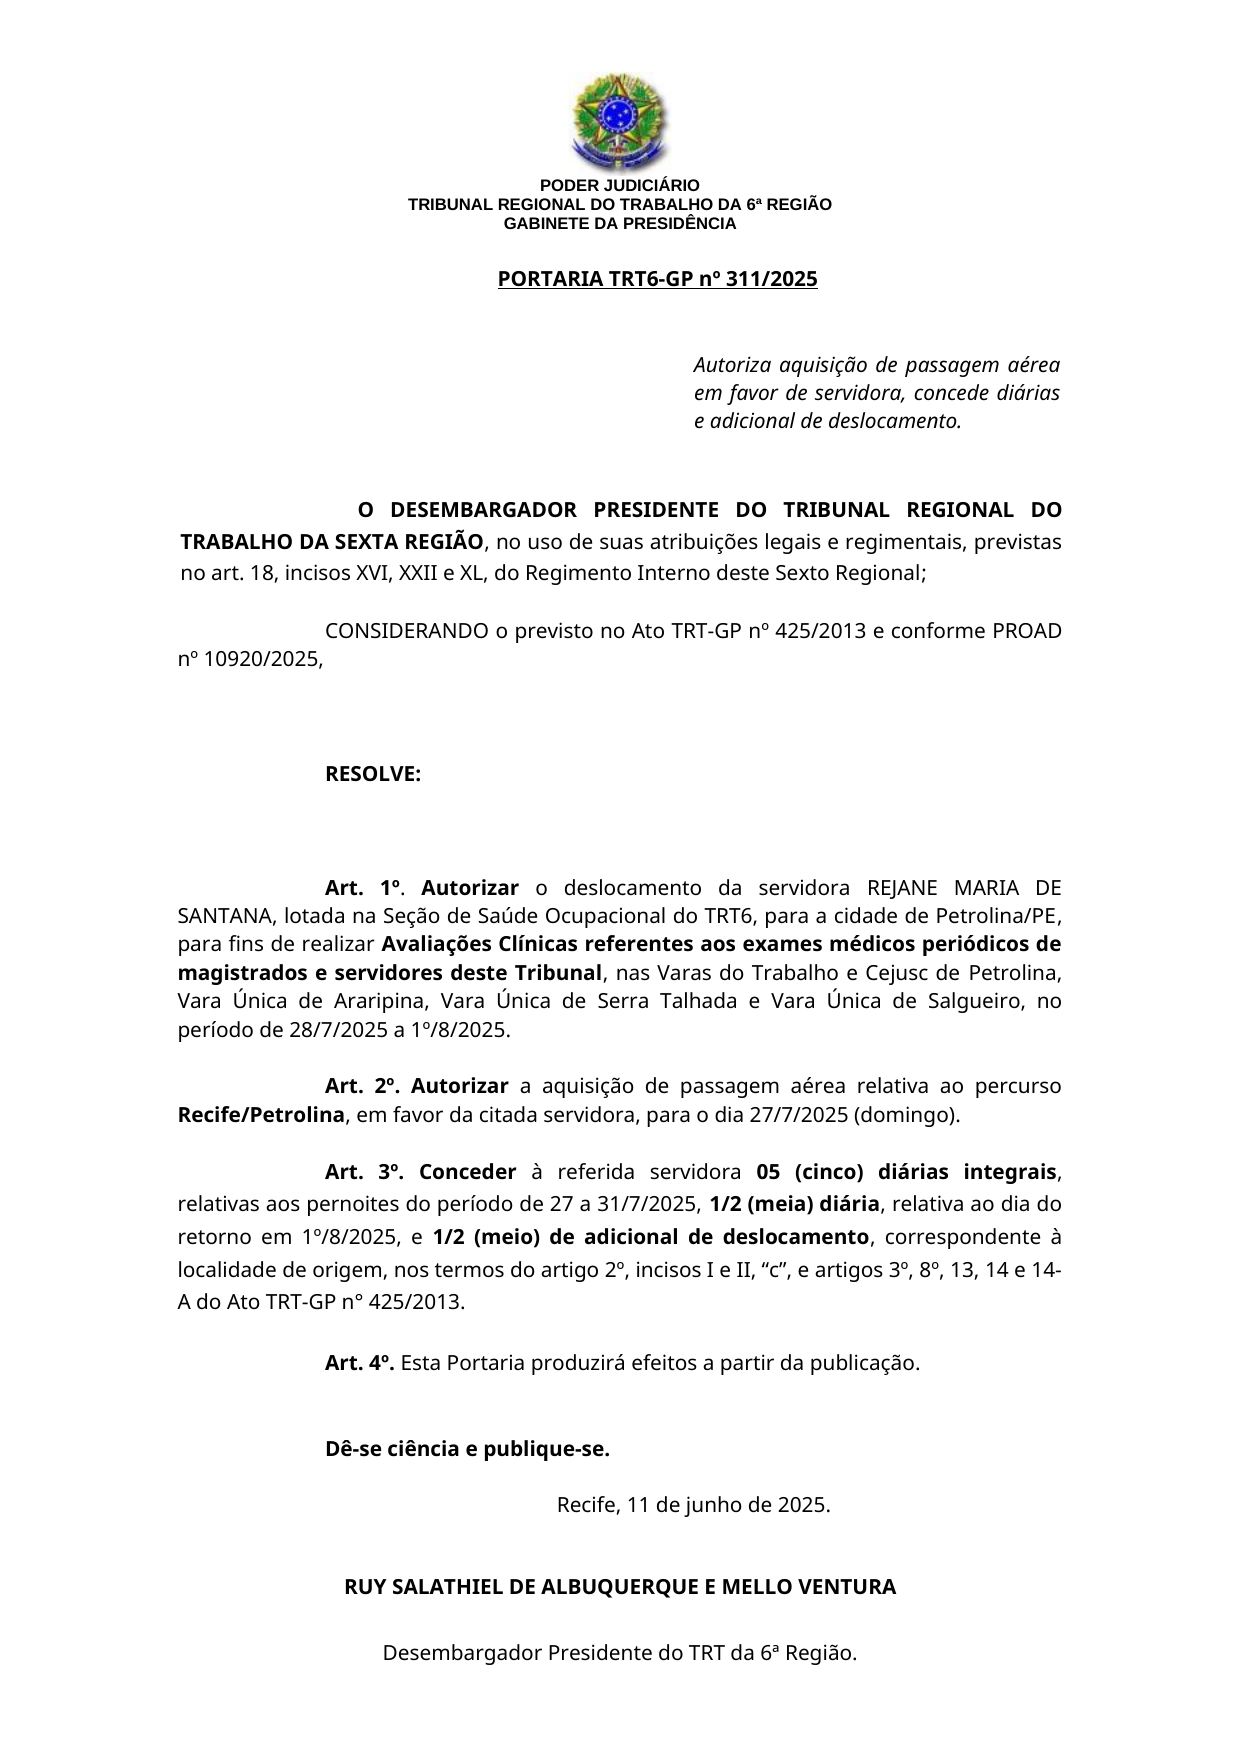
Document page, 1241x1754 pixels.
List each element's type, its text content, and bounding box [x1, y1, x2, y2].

text O DESEMBARGADOR PRESIDENTE DO TRIBUNAL REGIONAL DO TRABALHO DA SEXTA REGIÃO, no uso de suas atribuições legais e regimentais, previstas no art. 18, incisos XVI, XXII e XL, do Regimento Interno deste Sexto Regional; [180, 493, 1063, 587]
text Art. 1º. Autorizar o deslocamento da servidora REJANE MARIA DE SANTANA, lotada na Seção de Saúde Ocupacional do TRT6, para a cidade de Petrolina/PE, para fins de realizar Avaliações Clínicas referentes aos exames médicos periódicos de magistrados e servidores deste Tribunal, nas Varas do Trabalho e Cejusc de Petrolina, Vara Única de Araripina, Vara Única de Serra Talhada e Vara Única de Salgueiro, no período de 28/7/2025 a 1º/8/2025. [177, 873, 1062, 1043]
text RUY SALATHIEL DE ALBUQUERQUE E MELLO VENTURA [177, 1572, 1063, 1601]
text Art. 3º. Conceder à referida servidora 05 (cinco) diárias integrais, relativas aos pernoites do período de 27 a 31/7/2025, 1/2 (meia) diária, relativa ao dia do retorno em 1º/8/2025, e 1/2 (meio) de adicional de deslocamento, correspondente à localidade de origem, nos termos do artigo 2º, incisos I e II, “c”, e artigos 3º, 8º, 13, 14 e 14-A do Ato TRT-GP n° 425/2013. [177, 1157, 1062, 1316]
text PORTARIA TRT6-GP nº 311/2025 [177, 262, 1063, 293]
text Art. 4º. Esta Portaria produzirá efeitos a partir da publicação. [177, 1348, 1063, 1377]
text Autoriza aquisição de passagem aérea em favor de servidora, concede diárias e adicional de deslocamento. [694, 350, 1063, 435]
picture [568, 72, 672, 176]
text Recife, 11 de junho de 2025. [177, 1491, 1063, 1519]
text Desembargador Presidente do TRT da 6ª Região. [177, 1638, 1063, 1667]
text RESOLVE: [177, 759, 1063, 787]
text Dê-se ciência e publique-se. [177, 1434, 1063, 1462]
text Art. 2º. Autorizar a aquisição de passagem aérea relativa ao percurso Recife/Petrolina, em favor da citada servidora, para o dia 27/7/2025 (domingo). [177, 1072, 1062, 1128]
text CONSIDERANDO o previsto no Ato TRT-GP nº 425/2013 e conforme PROAD nº 10920/2025, [177, 616, 1063, 673]
